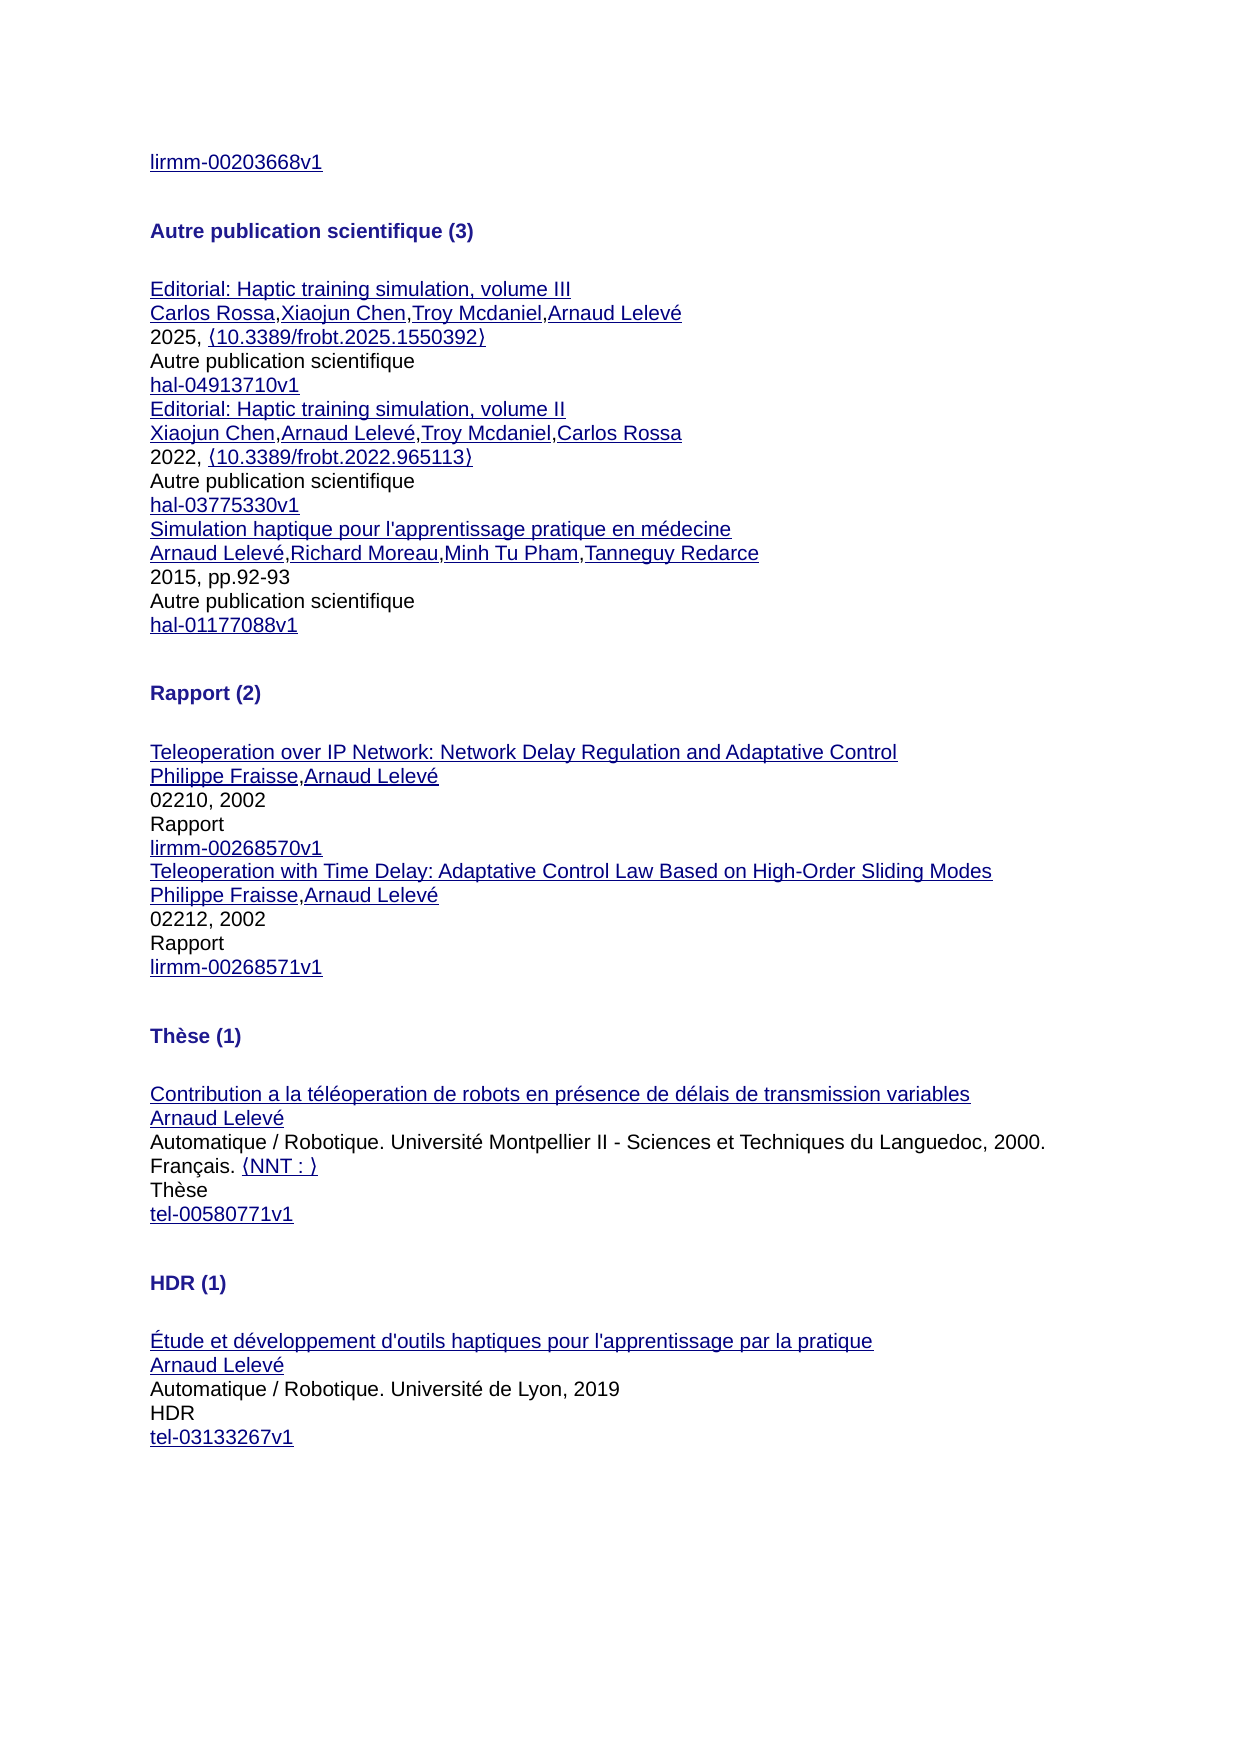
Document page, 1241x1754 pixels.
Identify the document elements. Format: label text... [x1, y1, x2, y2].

table_cell Simulation haptique pour l'apprentissage pratique en médecine Arnaud Lelevé,Richard Moreau,Minh Tu Pham,Tanneguy Redarce 2015, pp.92-93 Autre publication scientifique hal-01177088v1 [150, 517, 1090, 636]
subtitle HDR (1) [150, 1271, 1090, 1295]
table_header Contribution a la téléoperation de robots en présence de délais de transmission variables Arnaud Lelevé Automatique / Robotique. Université Montpellier II - Sciences et Techniques du Languedoc, 2000. Français. ⟨NNT : ⟩ Thèse tel-00580771v1 [150, 1082, 1090, 1226]
table_header Editorial: Haptic training simulation, volume III Carlos Rossa,Xiaojun Chen,Troy Mcdaniel,Arnaud Lelevé 2025, ⟨10.3389/frobt.2025.1550392⟩ Autre publication scientifique hal-04913710v1 [150, 277, 1090, 397]
table_cell Teleoperation with Time Delay: Adaptative Control Law Based on High-Order Sliding Modes Philippe Fraisse,Arnaud Lelevé 02212, 2002 Rapport lirmm-00268571v1 [150, 859, 1090, 979]
subtitle Thèse (1) [150, 1024, 1090, 1048]
subtitle Rapport (2) [150, 681, 1090, 705]
table_cell Editorial: Haptic training simulation, volume II Xiaojun Chen,Arnaud Lelevé,Troy Mcdaniel,Carlos Rossa 2022, ⟨10.3389/frobt.2022.965113⟩ Autre publication scientifique hal-03775330v1 [150, 397, 1090, 517]
subtitle Autre publication scientifique (3) [150, 219, 1090, 243]
table_header Teleoperation over IP Network: Network Delay Regulation and Adaptative Control Philippe Fraisse,Arnaud Lelevé 02210, 2002 Rapport lirmm-00268570v1 [150, 740, 1090, 859]
table_cell Robots en réseaux Philippe Fraisse,Arnaud Lelevé,Wilfrid Perruquetti JP. Richard. Systèmes commandés en réseau, 1, HERMES, pp.125-179, 2007, T. Divoux, 978-2-7462-1513-9 Chapitre d'ouvrage lirmm-00203668v1 [150, 150, 1090, 174]
table_header Étude et développement d'outils haptiques pour l'apprentissage par la pratique Arnaud Lelevé Automatique / Robotique. Université de Lyon, 2019 HDR tel-03133267v1 [150, 1329, 1090, 1449]
